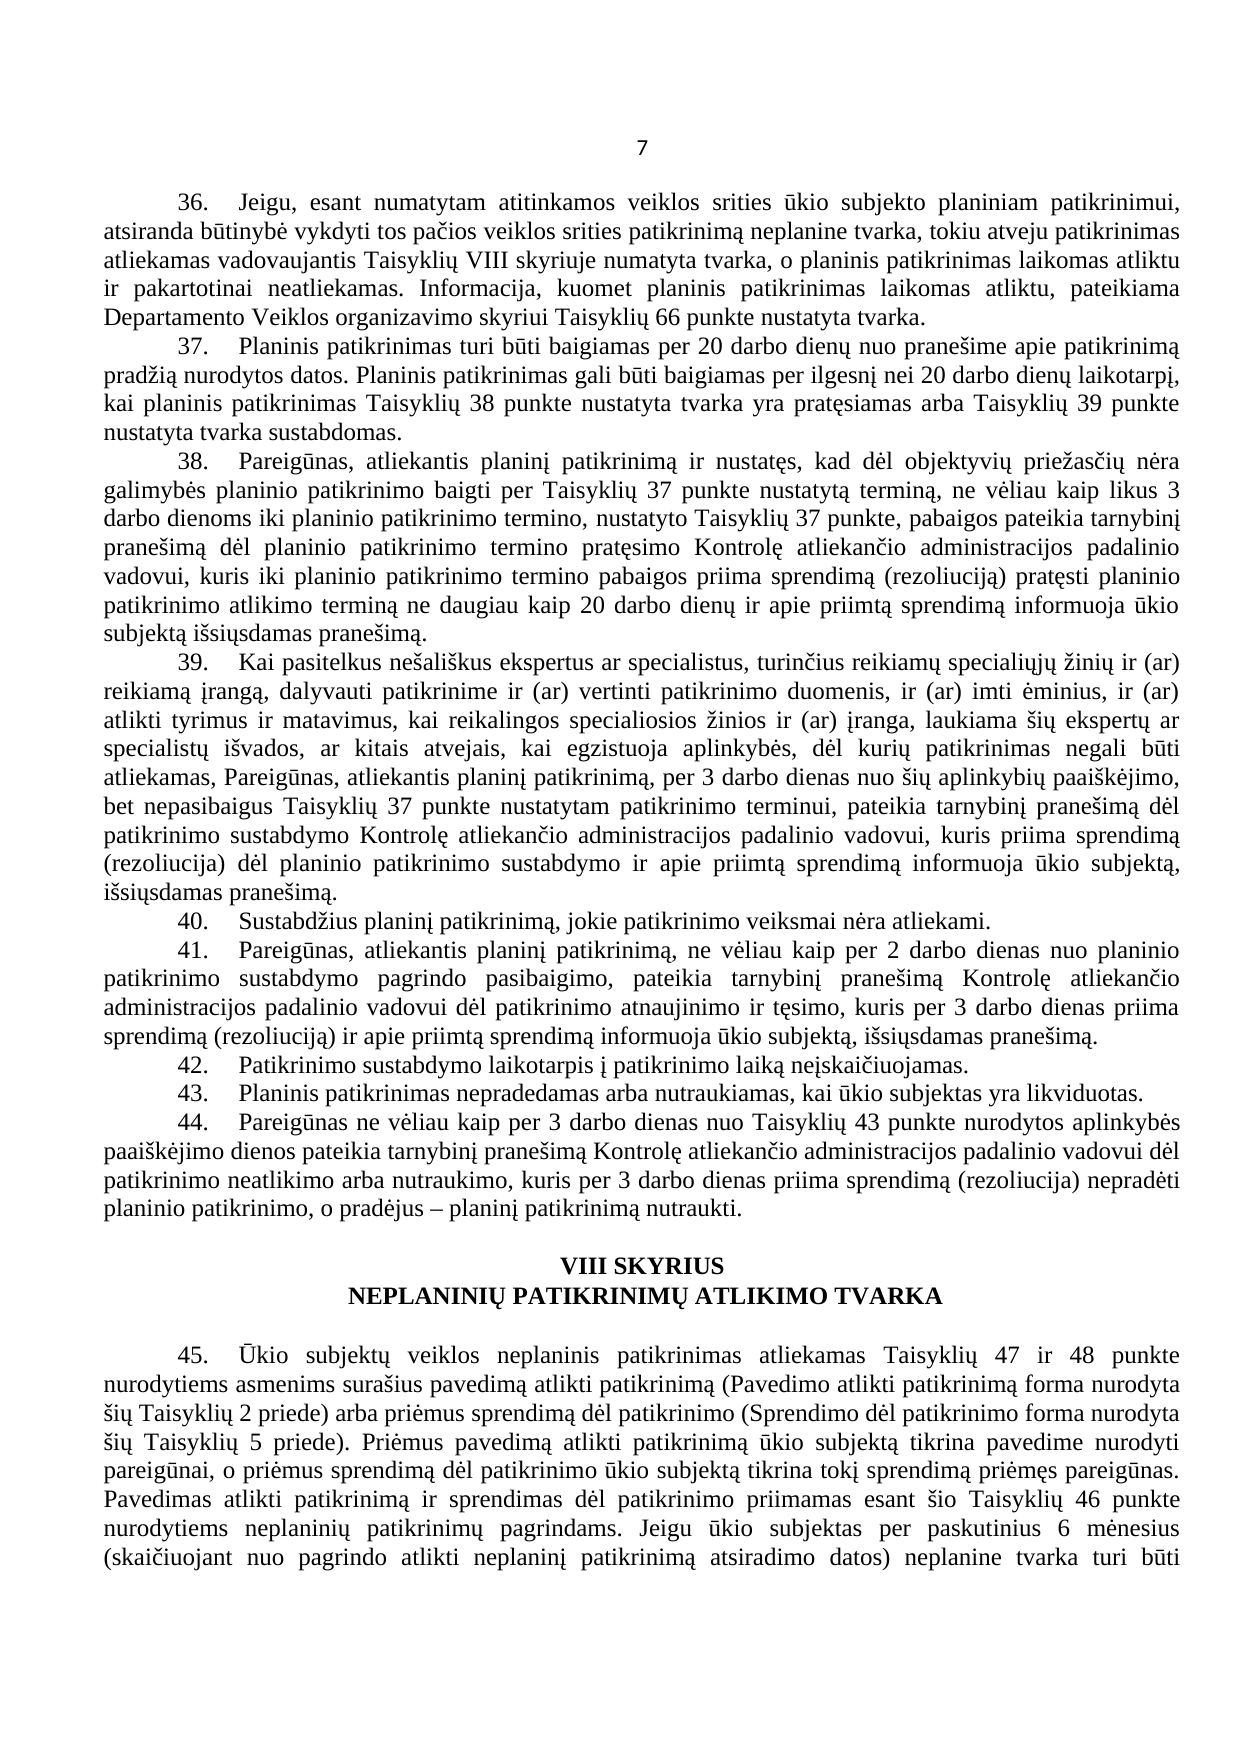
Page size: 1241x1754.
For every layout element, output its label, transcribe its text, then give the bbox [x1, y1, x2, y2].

text 45. Ūkio subjektų veiklos neplaninis patikrinimas atliekamas Taisyklių 47 ir 48 punkte nurodytiems asmenims surašius pavedimą atlikti patikrinimą (Pavedimo atlikti patikrinimą forma nurodyta šių Taisyklių 2 priede) arba priėmus sprendimą dėl patikrinimo (Sprendimo dėl patikrinimo forma nurodyta šių Taisyklių 5 priede). Priėmus pavedimą atlikti patikrinimą ūkio subjektą tikrina pavedime nurodyti pareigūnai, o priėmus sprendimą dėl patikrinimo ūkio subjektą tikrina tokį sprendimą priėmęs pareigūnas. Pavedimas atlikti patikrinimą ir sprendimas dėl patikrinimo priimamas esant šio Taisyklių 46 punkte nurodytiems neplaninių patikrinimų pagrindams. Jeigu ūkio subjektas per paskutinius 6 mėnesius (skaičiuojant nuo pagrindo atlikti neplaninį patikrinimą atsiradimo datos) neplanine tvarka turi būti [103, 1341, 1181, 1571]
text 39. Kai pasitelkus nešališkus ekspertus ar specialistus, turinčius reikiamų specialiųjų žinių ir (ar) reikiamą įrangą, dalyvauti patikrinime ir (ar) vertinti patikrinimo duomenis, ir (ar) imti ėminius, ir (ar) atlikti tyrimus ir matavimus, kai reikalingos specialiosios žinios ir (ar) įranga, laukiama šių ekspertų ar specialistų išvados, ar kitais atvejais, kai egzistuoja aplinkybės, dėl kurių patikrinimas negali būti atliekamas, Pareigūnas, atliekantis planinį patikrinimą, per 3 darbo dienas nuo šių aplinkybių paaiškėjimo, bet nepasibaigus Taisyklių 37 punkte nustatytam patikrinimo terminui, pateikia tarnybinį pranešimą dėl patikrinimo sustabdymo Kontrolę atliekančio administracijos padalinio vadovui, kuris priima sprendimą (rezoliucija) dėl planinio patikrinimo sustabdymo ir apie priimtą sprendimą informuoja ūkio subjektą, išsiųsdamas pranešimą. [103, 647, 1181, 906]
text 38. Pareigūnas, atliekantis planinį patikrinimą ir nustatęs, kad dėl objektyvių priežasčių nėra galimybės planinio patikrinimo baigti per Taisyklių 37 punkte nustatytą terminą, ne vėliau kaip likus 3 darbo dienoms iki planinio patikrinimo termino, nustatyto Taisyklių 37 punkte, pabaigos pateikia tarnybinį pranešimą dėl planinio patikrinimo termino pratęsimo Kontrolę atliekančio administracijos padalinio vadovui, kuris iki planinio patikrinimo termino pabaigos priima sprendimą (rezoliuciją) pratęsti planinio patikrinimo atlikimo terminą ne daugiau kaip 20 darbo dienų ir apie priimtą sprendimą informuoja ūkio subjektą išsiųsdamas pranešimą. [103, 446, 1181, 647]
text 36. Jeigu, esant numatytam atitinkamos veiklos srities ūkio subjekto planiniam patikrinimui, atsiranda būtinybė vykdyti tos pačios veiklos srities patikrinimą neplanine tvarka, tokiu atveju patikrinimas atliekamas vadovaujantis Taisyklių VIII skyriuje numatyta tvarka, o planinis patikrinimas laikomas atliktu ir pakartotinai neatliekamas. Informacija, kuomet planinis patikrinimas laikomas atliktu, pateikiama Departamento Veiklos organizavimo skyriui Taisyklių 66 punkte nustatyta tvarka. [103, 187, 1181, 331]
text 42. Patikrinimo sustabdymo laikotarpis į patikrinimo laiką neįskaičiuojamas. [103, 1050, 1181, 1078]
text 40. Sustabdžius planinį patikrinimą, jokie patikrinimo veiksmai nėra atliekami. [103, 906, 1181, 935]
text 37. Planinis patikrinimas turi būti baigiamas per 20 darbo dienų nuo pranešime apie patikrinimą pradžią nurodytos datos. Planinis patikrinimas gali būti baigiamas per ilgesnį nei 20 darbo dienų laikotarpį, kai planinis patikrinimas Taisyklių 38 punkte nustatyta tvarka yra pratęsiamas arba Taisyklių 39 punkte nustatyta tvarka sustabdomas. [103, 331, 1181, 446]
text NEPLANINIŲ PATIKRINIMŲ ATLIKIMO TVARKA [103, 1281, 1181, 1310]
text 43. Planinis patikrinimas nepradedamas arba nutraukiamas, kai ūkio subjektas yra likviduotas. [103, 1078, 1181, 1107]
text VIII SKYRIUS [103, 1251, 1181, 1280]
text 44. Pareigūnas ne vėliau kaip per 3 darbo dienas nuo Taisyklių 43 punkte nurodytos aplinkybės paaiškėjimo dienos pateikia tarnybinį pranešimą Kontrolę atliekančio administracijos padalinio vadovui dėl patikrinimo neatlikimo arba nutraukimo, kuris per 3 darbo dienas priima sprendimą (rezoliucija) nepradėti planinio patikrinimo, o pradėjus – planinį patikrinimą nutraukti. [103, 1107, 1181, 1222]
text 41. Pareigūnas, atliekantis planinį patikrinimą, ne vėliau kaip per 2 darbo dienas nuo planinio patikrinimo sustabdymo pagrindo pasibaigimo, pateikia tarnybinį pranešimą Kontrolę atliekančio administracijos padalinio vadovui dėl patikrinimo atnaujinimo ir tęsimo, kuris per 3 darbo dienas priima sprendimą (rezoliuciją) ir apie priimtą sprendimą informuoja ūkio subjektą, išsiųsdamas pranešimą. [103, 935, 1181, 1050]
